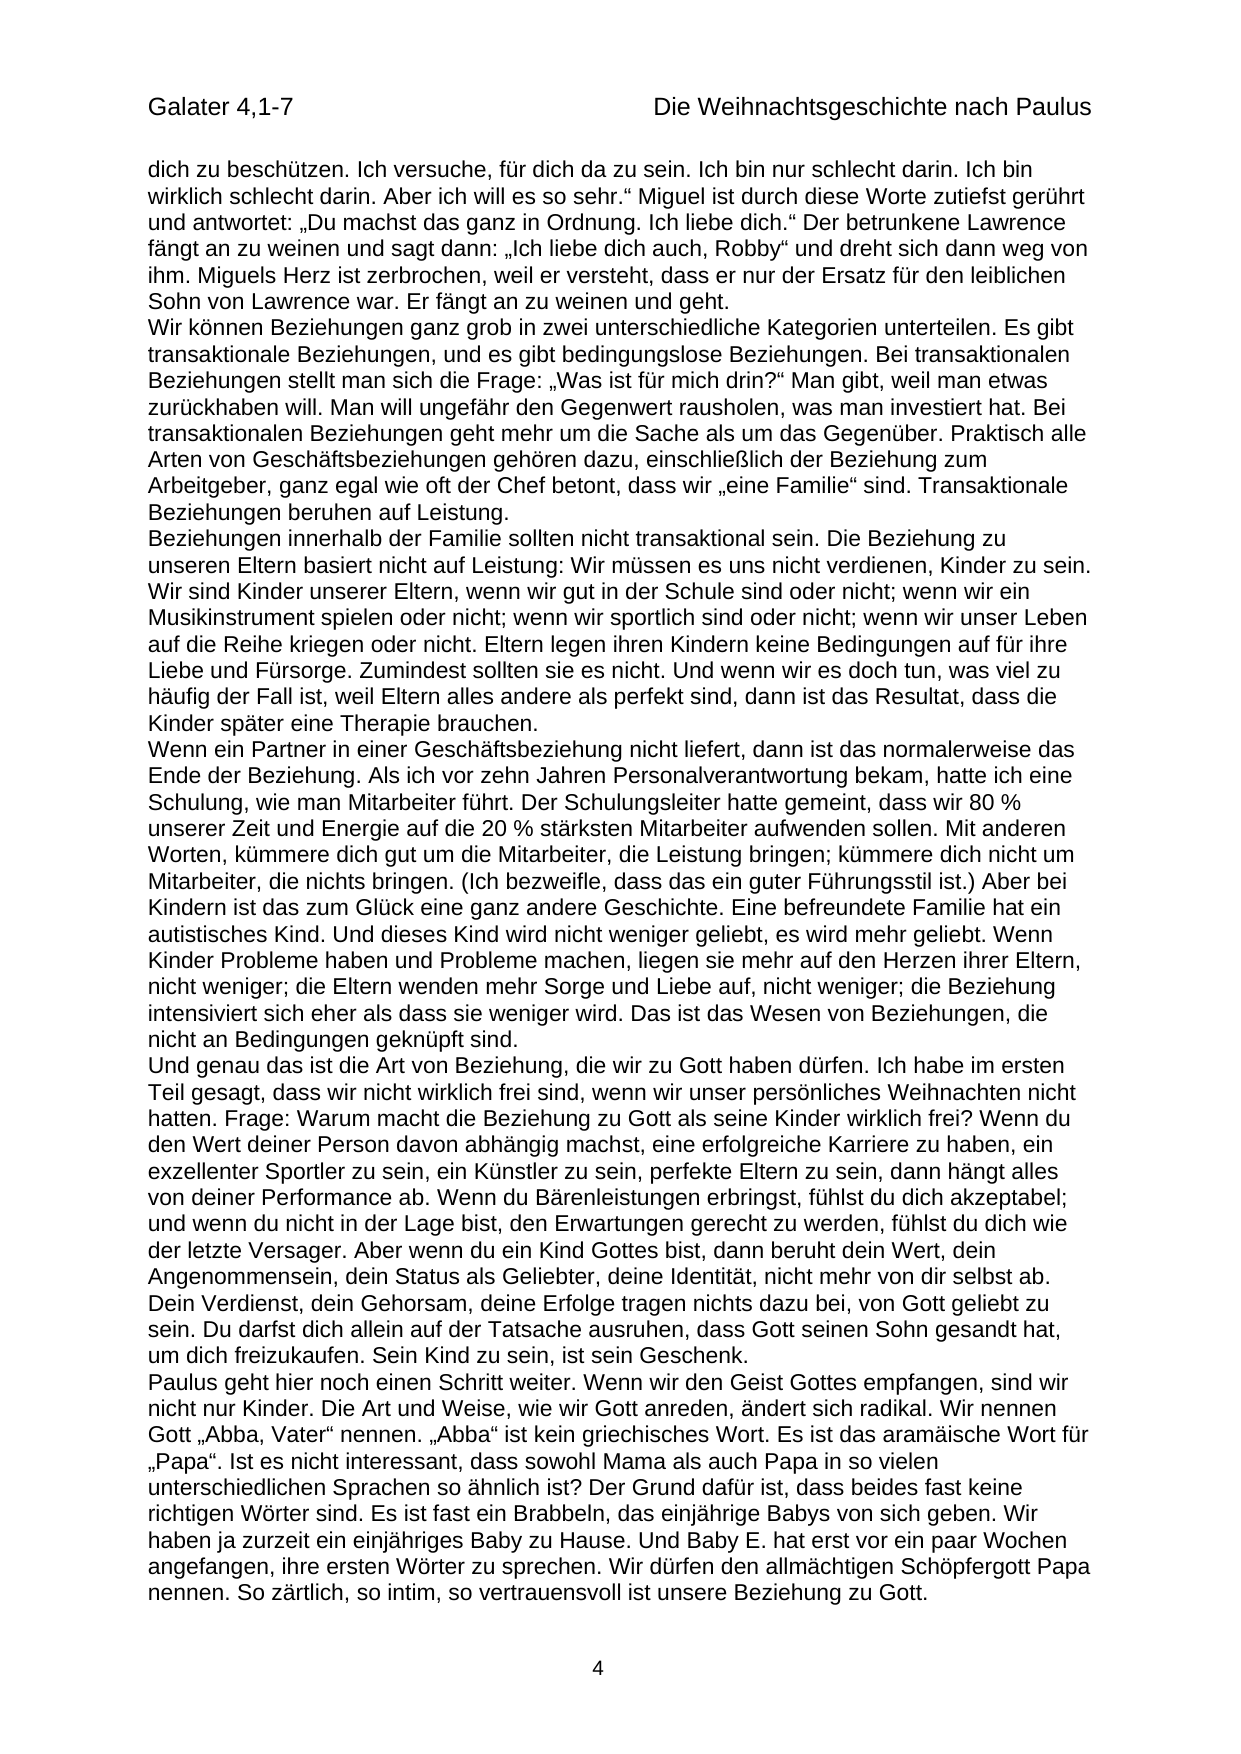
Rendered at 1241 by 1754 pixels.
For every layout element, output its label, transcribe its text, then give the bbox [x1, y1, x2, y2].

text Wir können Beziehungen ganz grob in zwei unterschiedliche Kategorien unterteilen. Es gibt transaktionale Beziehungen, und es gibt bedingungslose Beziehungen. Bei transaktionalen Beziehungen stellt man sich die Frage: „Was ist für mich drin?“ Man gibt, weil man etwas zurückhaben will. Man will ungefähr den Gegenwert rausholen, was man investiert hat. Bei transaktionalen Beziehungen geht mehr um die Sache als um das Gegenüber. Praktisch alle Arten von Geschäftsbeziehungen gehören dazu, einschließlich der Beziehung zum Arbeitgeber, ganz egal wie oft der Chef betont, dass wir „eine Familie“ sind. Transaktionale Beziehungen beruhen auf Leistung. [148, 314, 1092, 525]
text Beziehungen innerhalb der Familie sollten nicht transaktional sein. Die Beziehung zu unseren Eltern basiert nicht auf Leistung: Wir müssen es uns nicht verdienen, Kinder zu sein. Wir sind Kinder unserer Eltern, wenn wir gut in der Schule sind oder nicht; wenn wir ein Musikinstrument spielen oder nicht; wenn wir sportlich sind oder nicht; wenn wir unser Leben auf die Reihe kriegen oder nicht. Eltern legen ihren Kindern keine Bedingungen auf für ihre Liebe und Fürsorge. Zumindest sollten sie es nicht. Und wenn wir es doch tun, was viel zu häufig der Fall ist, weil Eltern alles andere als perfekt sind, dann ist das Resultat, dass die Kinder später eine Therapie brauchen. [148, 525, 1092, 736]
text Und genau das ist die Art von Beziehung, die wir zu Gott haben dürfen. Ich habe im ersten Teil gesagt, dass wir nicht wirklich frei sind, wenn wir unser persönliches Weihnachten nicht hatten. Frage: Warum macht die Beziehung zu Gott als seine Kinder wirklich frei? Wenn du den Wert deiner Person davon abhängig machst, eine erfolgreiche Karriere zu haben, ein exzellenter Sportler zu sein, ein Künstler zu sein, perfekte Eltern zu sein, dann hängt alles von deiner Performance ab. Wenn du Bärenleistungen erbringst, fühlst du dich akzeptabel; und wenn du nicht in der Lage bist, den Erwartungen gerecht zu werden, fühlst du dich wie der letzte Versager. Aber wenn du ein Kind Gottes bist, dann beruht dein Wert, dein Angenommensein, dein Status als Geliebter, deine Identität, nicht mehr von dir selbst ab. Dein Verdienst, dein Gehorsam, deine Erfolge tragen nichts dazu bei, von Gott geliebt zu sein. Du darfst dich allein auf der Tatsache ausruhen, dass Gott seinen Sohn gesandt hat, um dich freizukaufen. Sein Kind zu sein, ist sein Geschenk. [148, 1052, 1092, 1368]
text Paulus geht hier noch einen Schritt weiter. Wenn wir den Geist Gottes empfangen, sind wir nicht nur Kinder. Die Art und Weise, wie wir Gott anreden, ändert sich radikal. Wir nennen Gott „Abba, Vater“ nennen. „Abba“ ist kein griechisches Wort. Es ist das aramäische Wort für „Papa“. Ist es nicht interessant, dass sowohl Mama als auch Papa in so vielen unterschiedlichen Sprachen so ähnlich ist? Der Grund dafür ist, dass beides fast keine richtigen Wörter sind. Es ist fast ein Brabbeln, das einjährige Babys von sich geben. Wir haben ja zurzeit ein einjähriges Baby zu Hause. Und Baby E. hat erst vor ein paar Wochen angefangen, ihre ersten Wörter zu sprechen. Wir dürfen den allmächtigen Schöpfergott Papa nennen. So zärtlich, so intim, so vertrauensvoll ist unsere Beziehung zu Gott. [148, 1368, 1092, 1606]
text Wenn ein Partner in einer Geschäftsbeziehung nicht liefert, dann ist das normalerweise das Ende der Beziehung. Als ich vor zehn Jahren Personalverantwortung bekam, hatte ich eine Schulung, wie man Mitarbeiter führt. Der Schulungsleiter hatte gemeint, dass wir 80 % unserer Zeit und Energie auf die 20 % stärksten Mitarbeiter aufwenden sollen. Mit anderen Worten, kümmere dich gut um die Mitarbeiter, die Leistung bringen; kümmere dich nicht um Mitarbeiter, die nichts bringen. (Ich bezweifle, dass das ein guter Führungsstil ist.) Aber bei Kindern ist das zum Glück eine ganz andere Geschichte. Eine befreundete Familie hat ein autistisches Kind. Und dieses Kind wird nicht weniger geliebt, es wird mehr geliebt. Wenn Kinder Probleme haben und Probleme machen, liegen sie mehr auf den Herzen ihrer Eltern, nicht weniger; die Eltern wenden mehr Sorge und Liebe auf, nicht weniger; die Beziehung intensiviert sich eher als dass sie weniger wird. Das ist das Wesen von Beziehungen, die nicht an Bedingungen geknüpft sind. [148, 736, 1092, 1052]
text dich zu beschützen. Ich versuche, für dich da zu sein. Ich bin nur schlecht darin. Ich bin wirklich schlecht darin. Aber ich will es so sehr.“ Miguel ist durch diese Worte zutiefst gerührt und antwortet: „Du machst das ganz in Ordnung. Ich liebe dich.“ Der betrunkene Lawrence fängt an zu weinen und sagt dann: „Ich liebe dich auch, Robby“ und dreht sich dann weg von ihm. Miguels Herz ist zerbrochen, weil er versteht, dass er nur der Ersatz für den leiblichen Sohn von Lawrence war. Er fängt an zu weinen und geht. [148, 156, 1092, 314]
